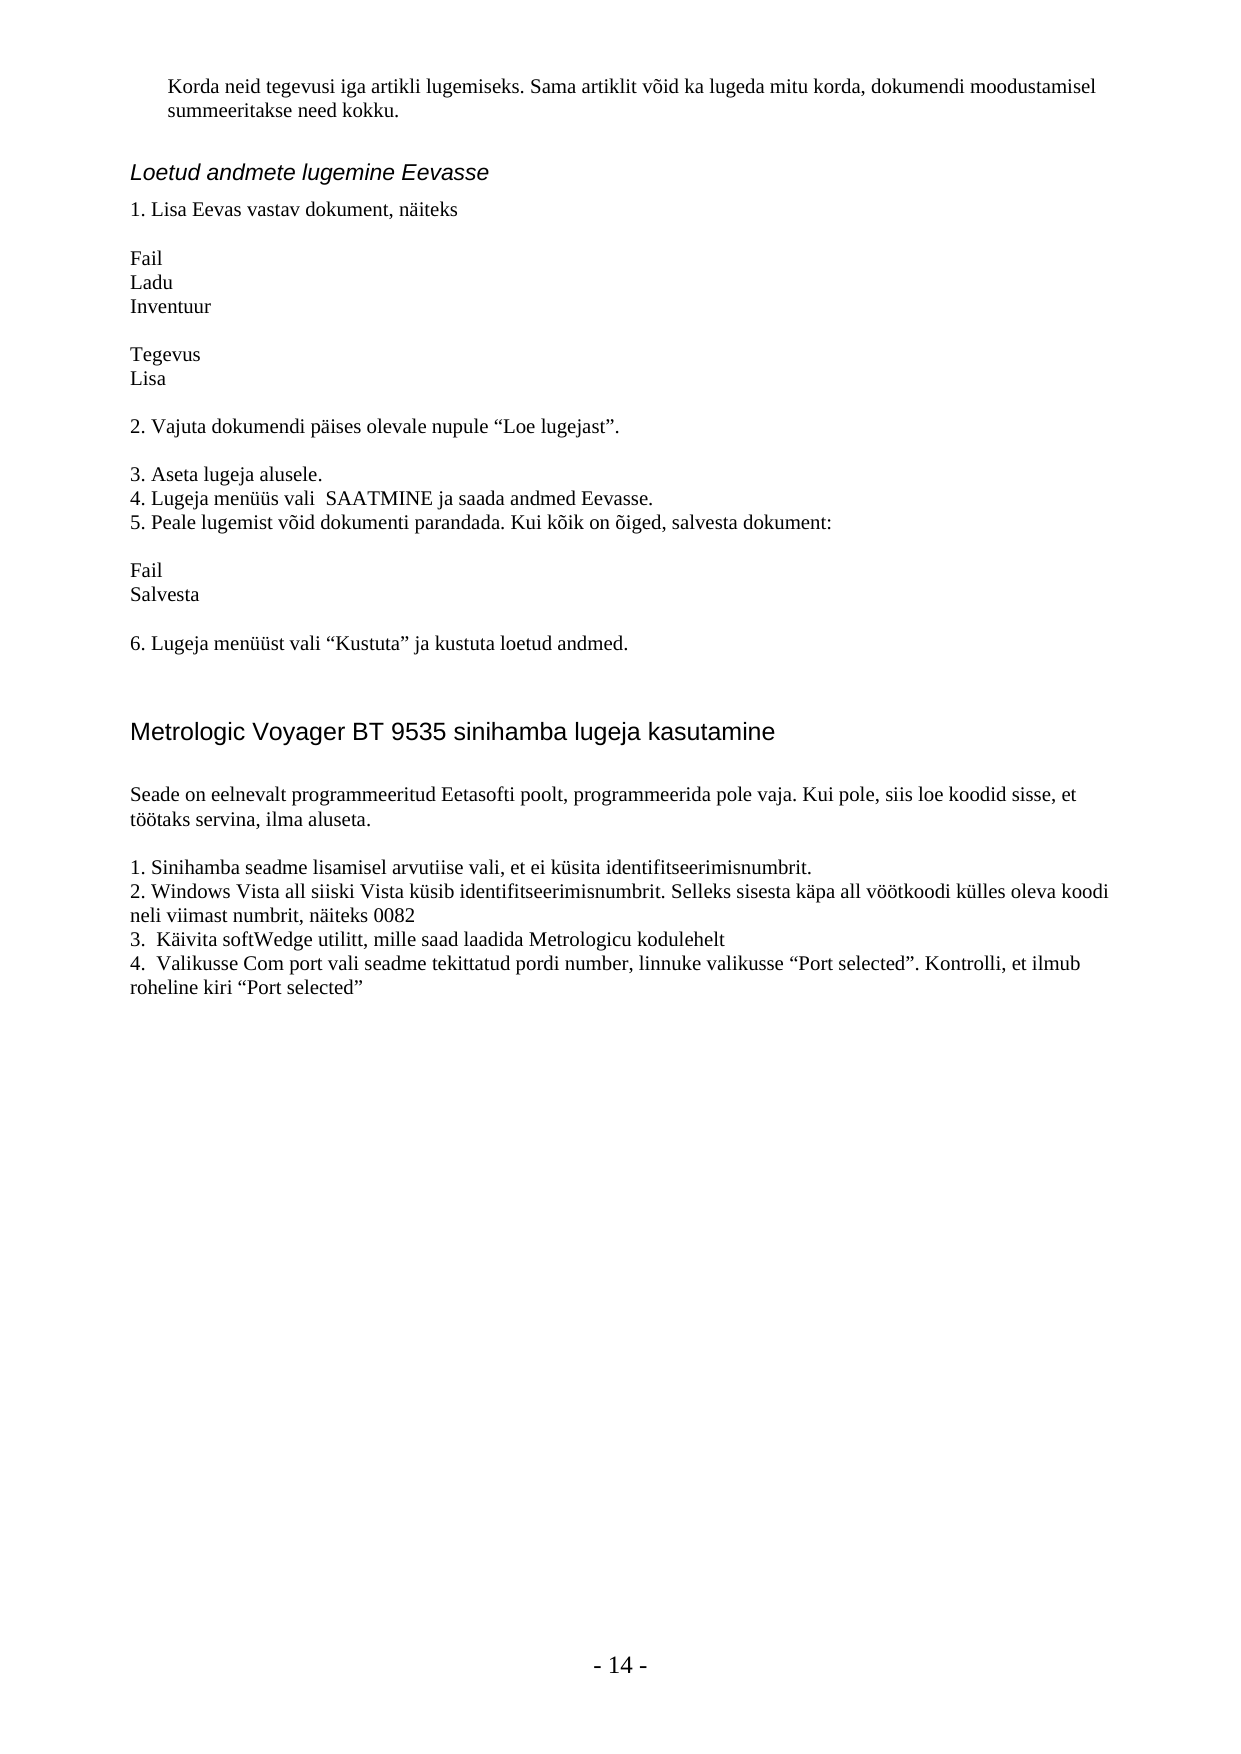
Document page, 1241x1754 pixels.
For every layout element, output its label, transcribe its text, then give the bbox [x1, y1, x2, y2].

text 4. Lugeja menüüs vali SAATMINE ja saada andmed Eevasse. [130, 486, 1110, 510]
text Seade on eelnevalt programmeeritud Eetasofti poolt, programmeerida pole vaja. Kui pole, siis loe koodid sisse, et töötaks servina, ilma aluseta. [130, 782, 1110, 831]
text 2. Vajuta dokumendi päises olevale nupule “Loe lugejast”. [130, 414, 1110, 438]
text Fail [130, 558, 1110, 582]
text 5. Peale lugemist võid dokumenti parandada. Kui kõik on õiged, salvesta dokument: [130, 510, 1110, 534]
text 3. Aseta lugeja alusele. [130, 462, 1110, 486]
text 2. Windows Vista all siiski Vista küsib identifitseerimisnumbrit. Selleks sisesta käpa all vöötkoodi külles oleva koodi neli viimast numbrit, näiteks 0082 [130, 879, 1110, 927]
text 6. Lugeja menüüst vali “Kustuta” ja kustuta loetud andmed. [130, 631, 1110, 654]
text Fail [130, 246, 1110, 269]
subtitle Metrologic Voyager BT 9535 sinihamba lugeja kasutamine [130, 717, 1110, 746]
list Korda neid tegevusi iga artikli lugemiseks. Sama artiklit võid ka lugeda mitu korda, dokumendi moodustamisel summeeritakse need kokku. [130, 74, 1110, 122]
text 3. Käivita softWedge utilitt, mille saad laadida Metrologicu kodulehelt [130, 927, 1110, 951]
text 1. Sinihamba seadme lisamisel arvutiise vali, et ei küsita identifitseerimisnumbrit. [130, 854, 1110, 879]
text Ladu [130, 269, 1110, 294]
text Inventuur [130, 294, 1110, 318]
text Lisa [130, 366, 1110, 390]
subtitle Loetud andmete lugemine Eevasse [130, 158, 1110, 185]
text Salvesta [130, 582, 1110, 606]
text 1. Lisa Eevas vastav dokument, näiteks [130, 197, 1110, 221]
text Tegevus [130, 342, 1110, 366]
text 4. Valikusse Com port vali seadme tekittatud pordi number, linnuke valikusse “Port selected”. Kontrolli, et ilmub roheline kiri “Port selected” [130, 951, 1110, 999]
